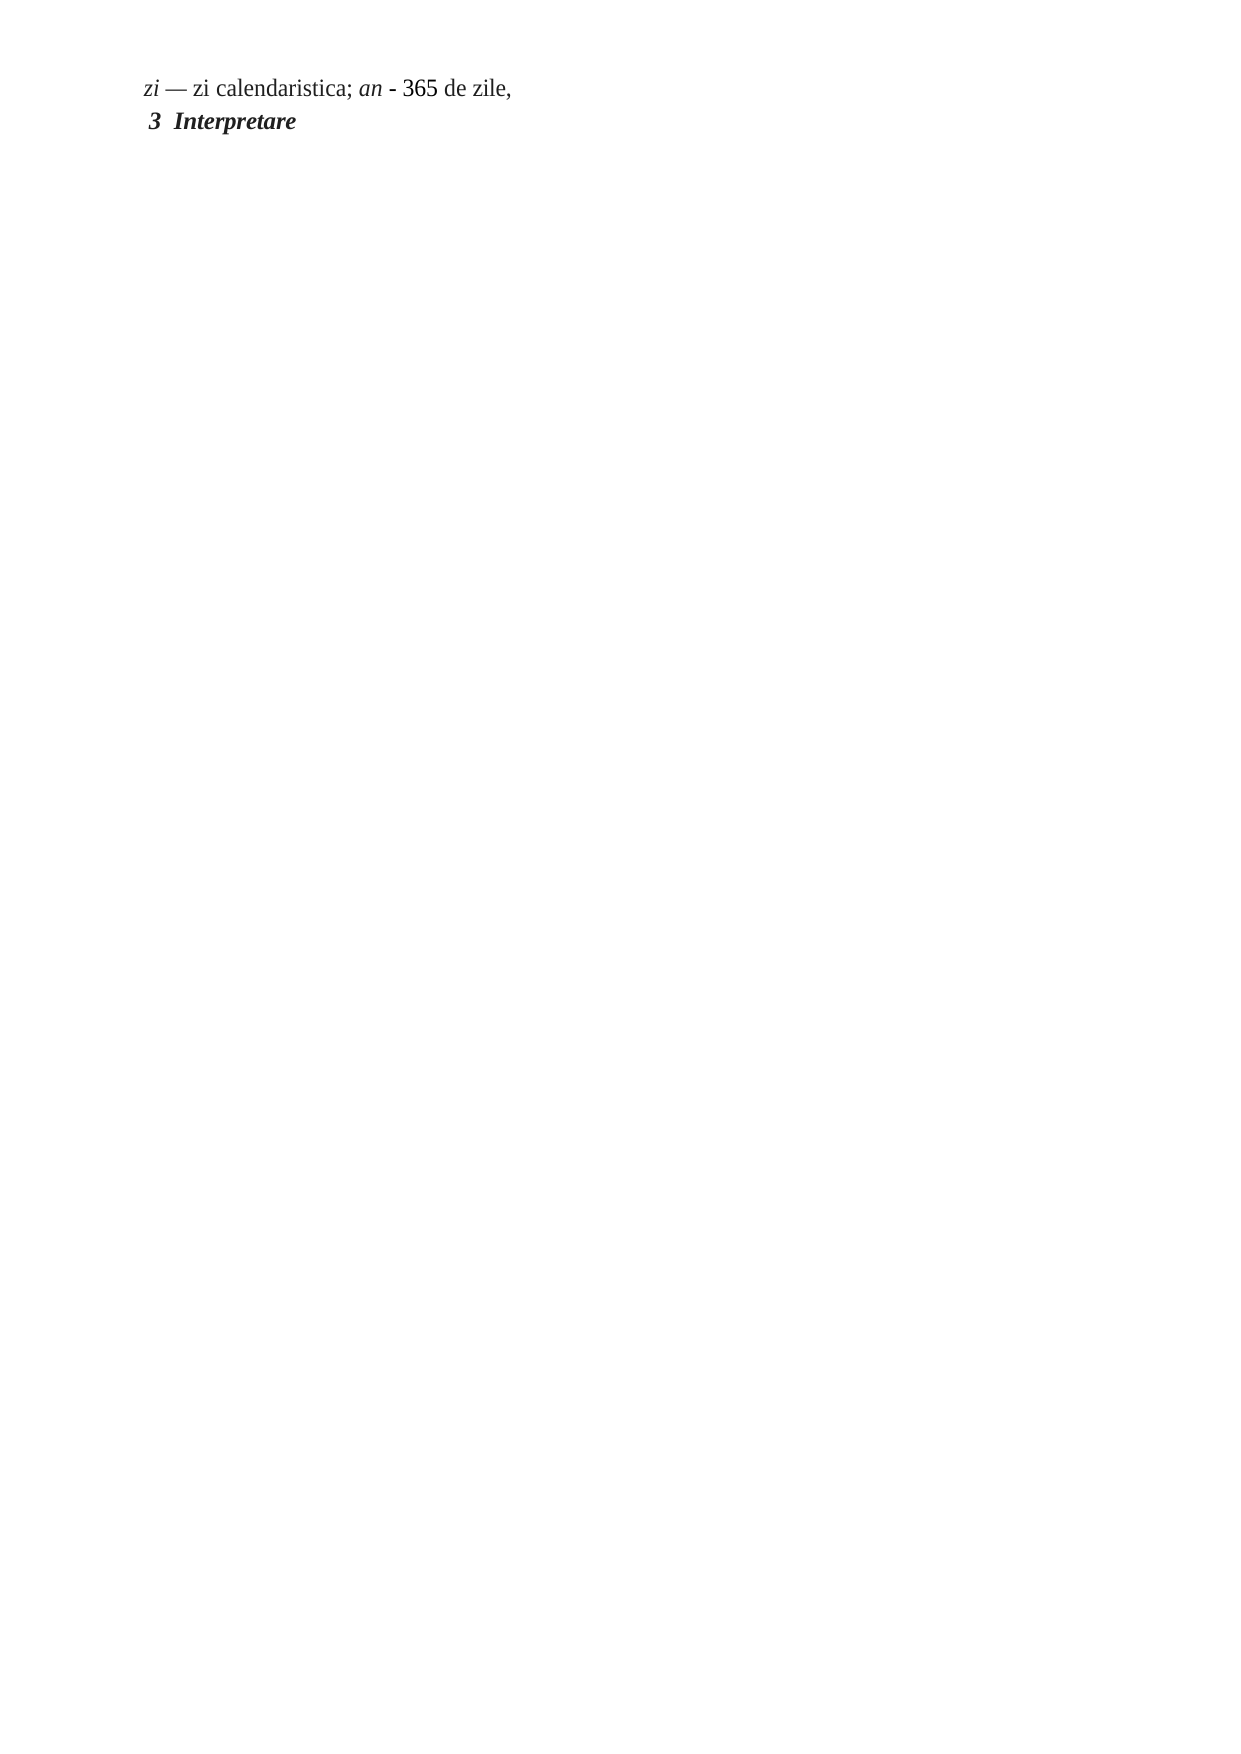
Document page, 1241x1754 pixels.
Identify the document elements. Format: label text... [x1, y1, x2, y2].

text zi — zi calendaristica; an - 365 de zile, [144, 74, 1215, 102]
list Interpretare [148, 106, 1215, 134]
